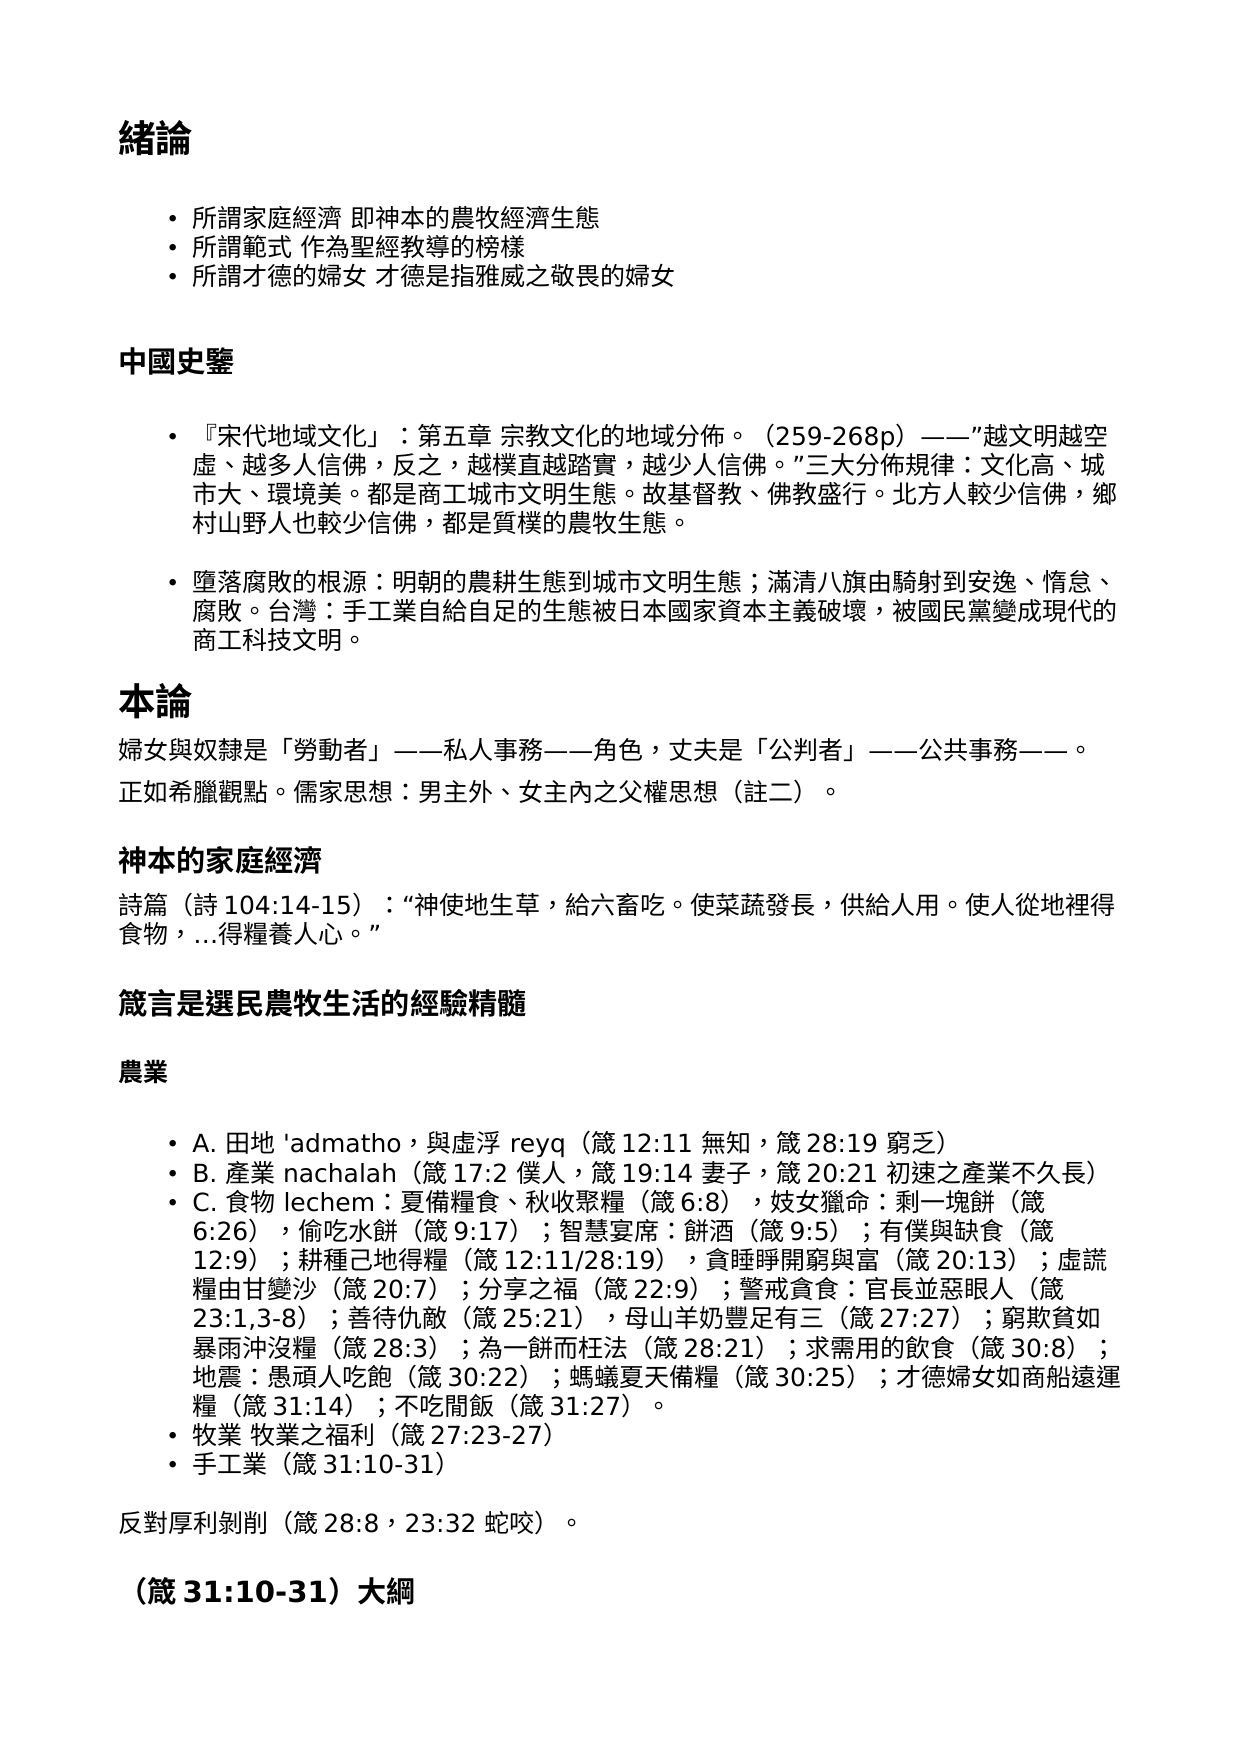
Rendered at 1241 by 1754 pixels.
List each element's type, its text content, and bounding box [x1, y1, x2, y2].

list A. 田地 'admatho，與虛浮 reyq（箴12:11 無知，箴28:19 窮乏） [177, 1130, 1122, 1159]
list 『宋代地域文化」：第五章 宗教文化的地域分佈。（259-268p）——”越文明越空虛、越多人信佛，反之，越樸直越踏實，越少人信佛。”三大分佈規律：文化高、城市大、環境美。都是商工城市文明生態。故基督教、佛教盛行。北方人較少信佛，鄉村山野人也較少信佛，都是質樸的農牧生態。 [177, 422, 1122, 538]
list 所謂範式 作為聖經教導的榜樣 [177, 233, 1122, 262]
list 牧業 牧業之福利（箴27:23-27） [177, 1421, 1122, 1451]
subtitle 箴言是選民農牧生活的經驗精髓 [118, 987, 1122, 1021]
subtitle 農業 [118, 1058, 1122, 1088]
subtitle （箴31:10-31）大綱 [118, 1576, 1122, 1610]
list 所謂才德的婦女 才德是指雅威之敬畏的婦女 [177, 262, 1122, 291]
subtitle 神本的家庭經濟 [118, 845, 1122, 879]
text 正如希臘觀點。儒家思想：男主外、女主內之父權思想（註二）。 [118, 778, 1122, 807]
text 婦女與奴隸是「勞動者」——私人事務——角色，丈夫是「公判者」——公共事務——。 [118, 736, 1122, 766]
list C. 食物 lechem：夏備糧食、秋收聚糧（箴6:8），妓女獵命：剩一塊餅（箴6:26），偷吃水餅（箴9:17）；智慧宴席：餅酒（箴9:5）；有僕與缺食（箴12:9）；耕種己地得糧（箴12:11/28:19），貪睡睜開窮與富（箴20:13）；虛謊糧由甘變沙（箴20:7）；分享之福（箴22:9）；警戒貪食：官長並惡眼人（箴23:1,3-8）；善待仇敵（箴25:21），母山羊奶豐足有三（箴27:27）；窮欺貧如暴雨沖沒糧（箴28:3）；為一餅而枉法（箴28:21）；求需用的飲食（箴30:8）；地震：愚頑人吃飽（箴30:22）；螞蟻夏天備糧（箴30:25）；才德婦女如商船遠運糧（箴31:14）；不吃閒飯（箴31:27）。 [177, 1188, 1122, 1421]
subtitle 緒論 [118, 118, 1122, 162]
text 詩篇（詩104:14-15）：“神使地生草，給六畜吃。使菜蔬發長，供給人用。使人從地裡得食物，…得糧養人心。” [118, 891, 1122, 949]
text 反對厚利剝削（箴28:8，23:32 蛇咬）。 [118, 1509, 1122, 1538]
list 墮落腐敗的根源：明朝的農耕生態到城市文明生態；滿清八旗由騎射到安逸、惰怠、腐敗。台灣：手工業自給自足的生態被日本國家資本主義破壞，被國民黨變成現代的商工科技文明。 [177, 568, 1122, 655]
list 所謂家庭經濟 即神本的農牧經濟生態 [177, 204, 1122, 233]
list B. 產業 nachalah（箴17:2 僕人，箴19:14 妻子，箴20:21 初速之產業不久長） [177, 1159, 1122, 1188]
subtitle 本論 [118, 680, 1122, 724]
list 手工業（箴31:10-31） [177, 1451, 1122, 1480]
subtitle 中國史鑒 [118, 346, 1122, 380]
